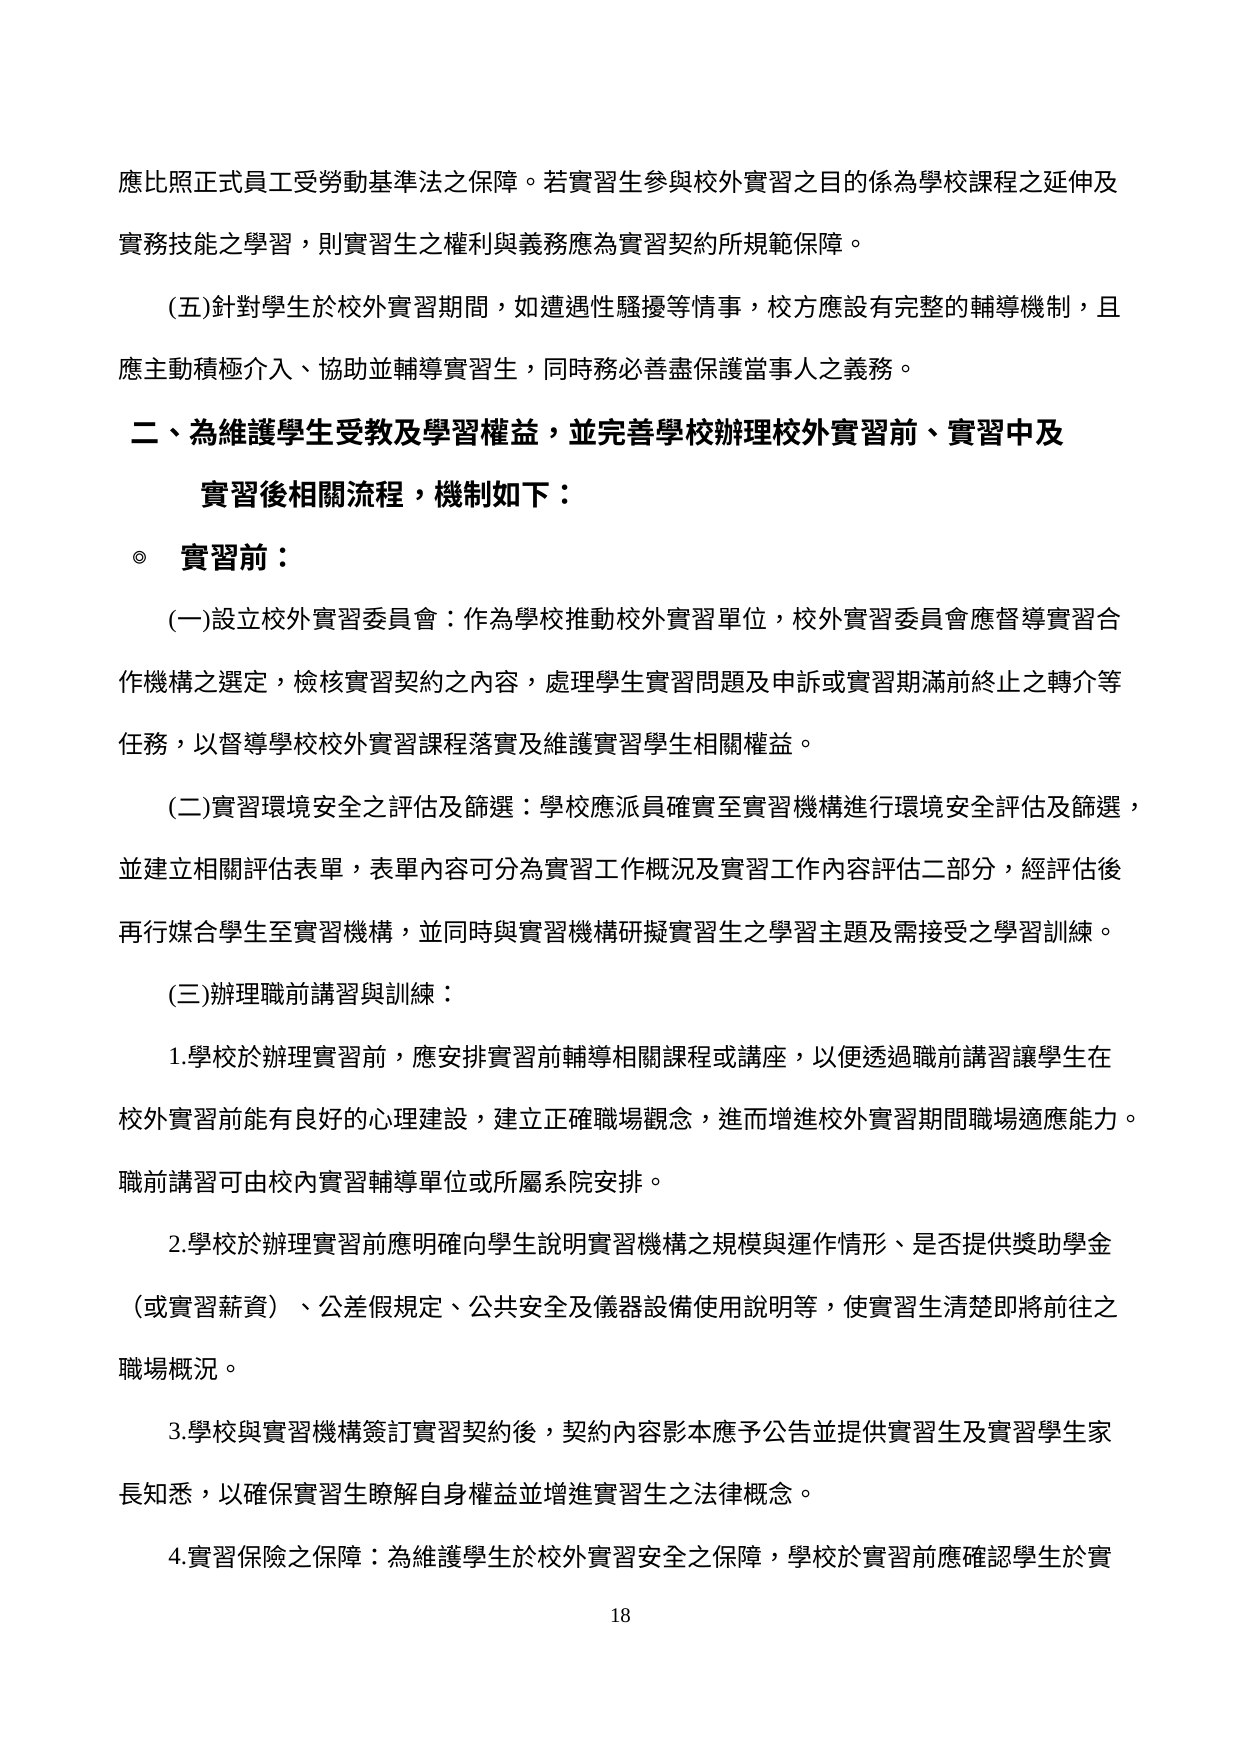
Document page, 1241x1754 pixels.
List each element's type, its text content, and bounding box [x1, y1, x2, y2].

text 二、為維護學生受教及學習權益，並完善學校辦理校外實習前、實習中及 [131, 389, 1122, 451]
text (一)設立校外實習委員會：作為學校推動校外實習單位，校外實習委員會應督導實習合作機構之選定，檢核實習契約之內容，處理學生實習問題及申訴或實習期滿前終止之轉介等任務，以督導學校校外實習課程落實及維護實習學生相關權益。 [118, 576, 1122, 764]
text 1.學校於辦理實習前，應安排實習前輔導相關課程或講座，以便透過職前講習讓學生在校外實習前能有良好的心理建設，建立正確職場觀念，進而增進校外實習期間職場適應能力。職前講習可由校內實習輔導單位或所屬系院安排。 [118, 1014, 1122, 1201]
text (三)辦理職前講習與訓練： [118, 951, 1122, 1014]
text 因現行技專校院學生校外實習樣態多元，為維護實習生之權益，經與勞動部多次協商後，現行以實習生之個案事實予以認定，倘符合技術生之認定原則，則為勞動基準法之技術生，其權利義務即受該法之保障。若實習生與實習機構間成立僱傭關係，則實習生之權利義務，應比照正式員工受勞動基準法之保障。若實習生參與校外實習之目的係為學校課程之延伸及實務技能之學習，則實習生之權利與義務應為實習契約所規範保障。 [118, 139, 1122, 264]
text 3.學校與實習機構簽訂實習契約後，契約內容影本應予公告並提供實習生及實習學生家長知悉，以確保實習生瞭解自身權益並增進實習生之法律概念。 [118, 1389, 1122, 1514]
text 實習後相關流程，機制如下： [131, 451, 1122, 514]
list 實習前： [131, 514, 1122, 576]
text 4.實習保險之保障：為維護學生於校外實習安全之保障，學校於實習前應確認學生於實 [118, 1514, 1122, 1576]
text (五)針對學生於校外實習期間，如遭遇性騷擾等情事，校方應設有完整的輔導機制，且應主動積極介入、協助並輔導實習生，同時務必善盡保護當事人之義務。 [118, 264, 1122, 389]
text 2.學校於辦理實習前應明確向學生說明實習機構之規模與運作情形、是否提供獎助學金（或實習薪資）、公差假規定、公共安全及儀器設備使用說明等，使實習生清楚即將前往之職場概況。 [118, 1201, 1122, 1389]
text (二)實習環境安全之評估及篩選：學校應派員確實至實習機構進行環境安全評估及篩選，並建立相關評估表單，表單內容可分為實習工作概況及實習工作內容評估二部分，經評估後再行媒合學生至實習機構，並同時與實習機構研擬實習生之學習主題及需接受之學習訓練。 [118, 764, 1122, 951]
